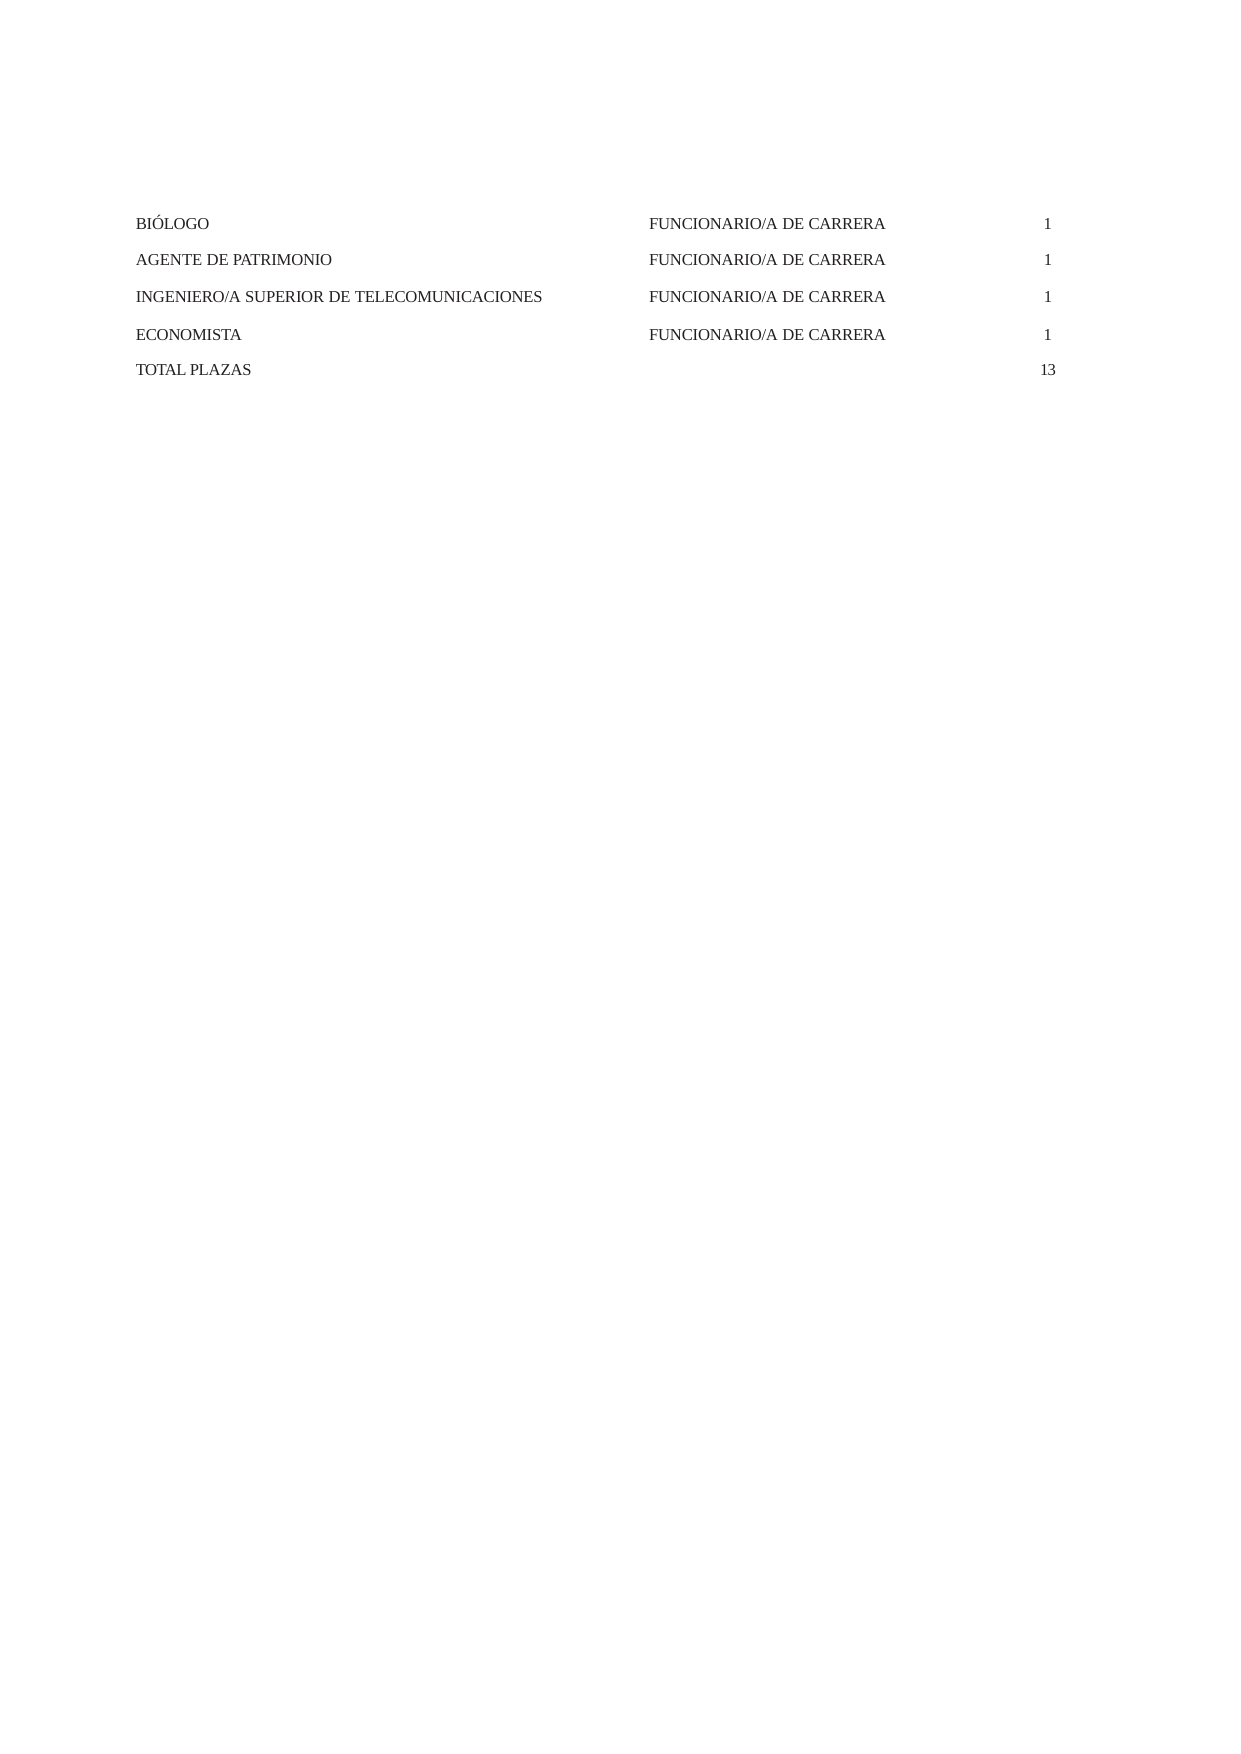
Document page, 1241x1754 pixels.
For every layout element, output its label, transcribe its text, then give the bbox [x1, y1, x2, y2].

table_cell 1 [942, 316, 1127, 353]
table_cell FUNCIONARIO/A DE CARRERA [582, 242, 942, 278]
table_cell 1 [942, 206, 1127, 242]
table_cell BIÓLOGO [130, 206, 582, 242]
table_cell [582, 353, 942, 381]
table_cell FUNCIONARIO/A DE CARRERA [582, 278, 942, 316]
table_cell FUNCIONARIO/A DE CARRERA [582, 206, 942, 242]
table_cell INGENIERO/A SUPERIOR DE TELECOMUNICACIONES [130, 278, 582, 316]
table_cell 13 [942, 353, 1127, 381]
table_cell TOTAL PLAZAS [130, 353, 582, 381]
table_cell FUNCIONARIO/A DE CARRERA [582, 316, 942, 353]
table_cell 1 [942, 278, 1127, 316]
table_cell AGENTE DE PATRIMONIO [130, 242, 582, 278]
table_cell 1 [942, 242, 1127, 278]
table_cell ECONOMISTA [130, 316, 582, 353]
